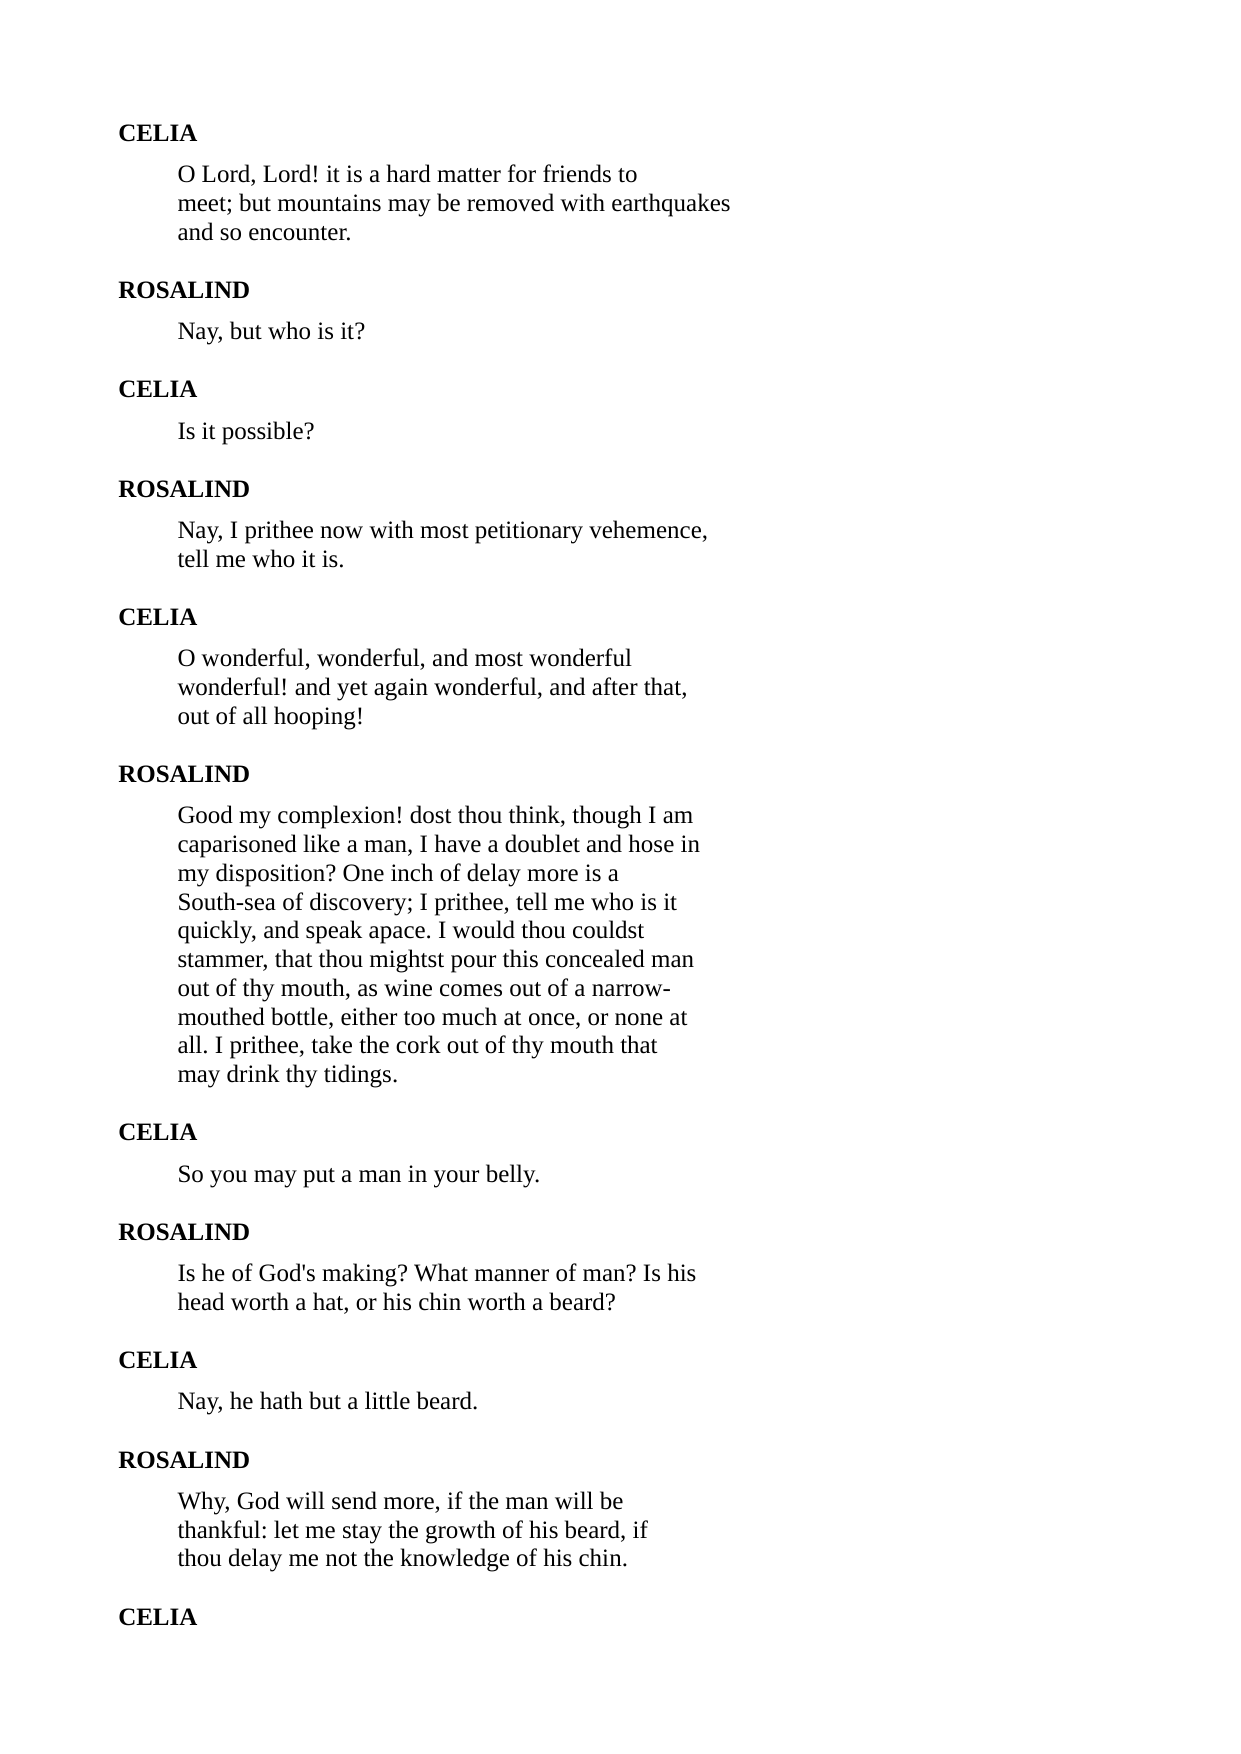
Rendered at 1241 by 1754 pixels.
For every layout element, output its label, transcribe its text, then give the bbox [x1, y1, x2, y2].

text CELIA [118, 1117, 1122, 1146]
text Is it possible? [177, 416, 1063, 444]
text CELIA [118, 118, 1122, 147]
text Good my complexion! dost thou think, though I am caparisoned like a man, I have a doublet and hose in my disposition? One inch of delay more is a South-sea of discovery; I prithee, tell me who is it quickly, and speak apace. I would thou couldst stammer, that thou mightst pour this concealed man out of thy mouth, as wine comes out of a narrow- mouthed bottle, either too much at once, or none at all. I prithee, take the cork out of thy mouth that may drink thy tidings. [177, 801, 1063, 1088]
text O Lord, Lord! it is a hard matter for friends to meet; but mountains may be removed with earthquakes and so encounter. [177, 159, 1063, 246]
text ROSALIND [118, 275, 1122, 304]
text CELIA [118, 374, 1122, 403]
text O wonderful, wonderful, and most wonderful wonderful! and yet again wonderful, and after that, out of all hooping! [177, 643, 1063, 730]
text Nay, he hath but a little beard. [177, 1386, 1063, 1415]
text ROSALIND [118, 1445, 1122, 1473]
text CELIA [118, 1345, 1122, 1374]
text Is he of God's making? What manner of man? Is his head worth a hat, or his chin worth a beard? [177, 1258, 1063, 1316]
text CELIA [118, 1602, 1122, 1630]
text ROSALIND [118, 1217, 1122, 1246]
text So you may put a man in your belly. [177, 1159, 1063, 1187]
text ROSALIND [118, 759, 1122, 788]
text Nay, but who is it? [177, 316, 1063, 345]
text Nay, I prithee now with most petitionary vehemence, tell me who it is. [177, 515, 1063, 573]
text Why, God will send more, if the man will be thankful: let me stay the growth of his beard, if thou delay me not the knowledge of his chin. [177, 1486, 1063, 1572]
text CELIA [118, 602, 1122, 631]
text ROSALIND [118, 474, 1122, 503]
